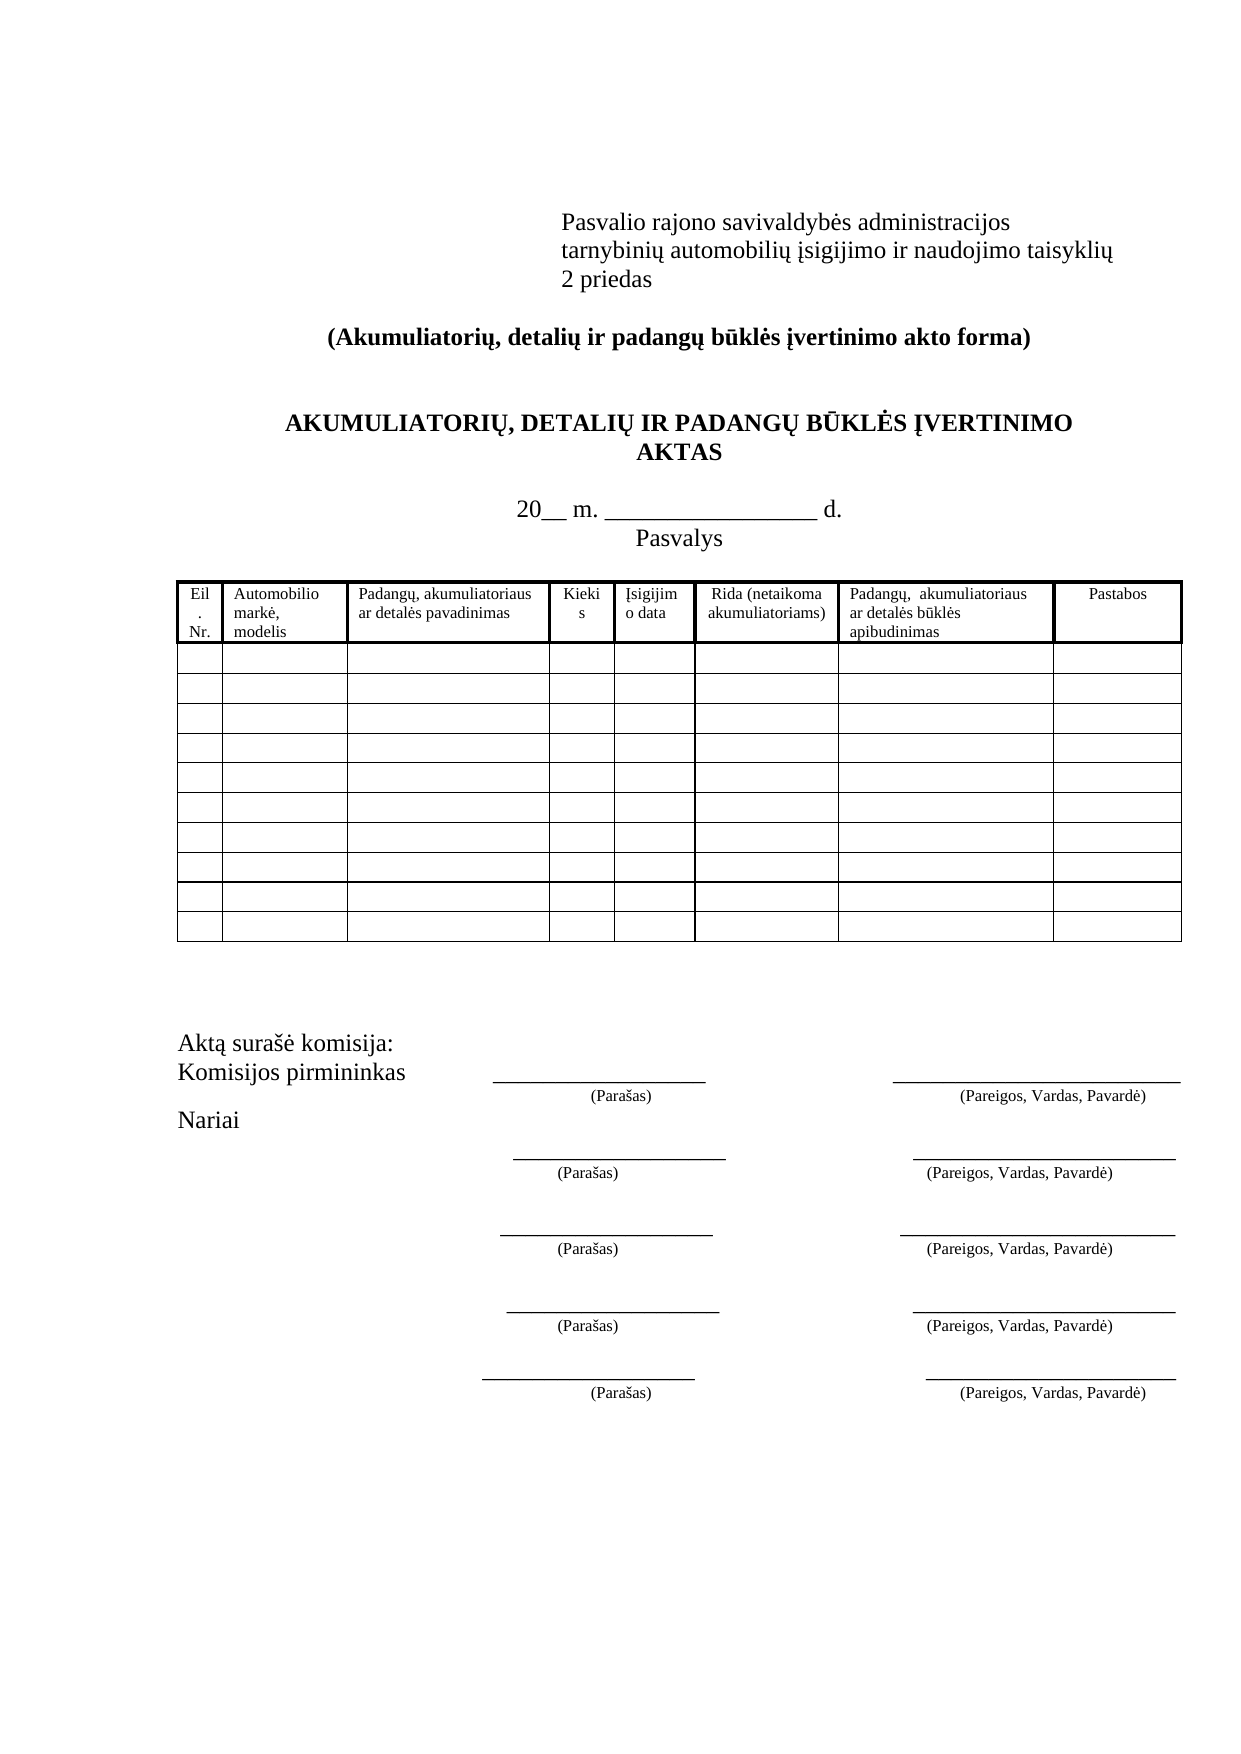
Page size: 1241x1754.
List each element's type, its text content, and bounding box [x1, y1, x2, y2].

text (Parašas) (Pareigos, Vardas, Pavardė) [177, 1239, 1181, 1258]
table_cell [615, 674, 694, 703]
table_cell [615, 734, 694, 762]
table_cell [550, 704, 614, 732]
table_cell [615, 793, 694, 822]
table_cell [1054, 763, 1181, 792]
table_cell [178, 674, 222, 703]
table_cell [550, 823, 614, 852]
table_cell [223, 912, 347, 941]
table_cell [696, 883, 838, 911]
text (Parašas) (Pareigos, Vardas, Pavardė) [177, 1383, 1181, 1402]
table_header Pastabos [1056, 584, 1180, 641]
text Pasvalio rajono savivaldybės administracijos [561, 207, 1181, 235]
table_cell [178, 853, 222, 881]
text AKUMULIATORIŲ, DETALIŲ IR PADANGŲ BŪKLĖS ĮVERTINIMO [177, 408, 1181, 437]
text _________________ _____________________ [177, 1287, 1181, 1316]
table_cell [348, 763, 549, 792]
table_cell [223, 674, 347, 703]
table_cell [839, 853, 1053, 881]
table_cell [839, 644, 1053, 673]
table_header Padangų, akumuliatoriaus ar detalės būklės apibudinimas [840, 584, 1052, 641]
table_header Automobilio markė, modelis [224, 584, 346, 641]
table_cell [223, 704, 347, 732]
text tarnybinių automobilių įsigijimo ir naudojimo taisyklių [561, 235, 1181, 264]
table_cell [839, 674, 1053, 703]
text _________________ ____________________ [177, 1354, 1181, 1383]
text AKTAS [177, 437, 1181, 465]
text (Akumuliatorių, detalių ir padangų būklės įvertinimo akto forma) [177, 322, 1181, 350]
table_cell [348, 674, 549, 703]
table_cell [839, 704, 1053, 732]
table_cell [1054, 823, 1181, 852]
text _________________ _____________________ [177, 1134, 1181, 1162]
table_cell [223, 823, 347, 852]
text 2 priedas [561, 264, 1181, 293]
table_cell [348, 912, 549, 941]
table_cell [696, 644, 838, 673]
table_cell [178, 704, 222, 732]
table_cell [178, 763, 222, 792]
table_cell [223, 853, 347, 881]
text (Parašas) (Pareigos, Vardas, Pavardė) [177, 1086, 1181, 1105]
table_cell [615, 883, 694, 911]
table_cell [696, 853, 838, 881]
text (Parašas) (Pareigos, Vardas, Pavardė) [177, 1162, 1181, 1182]
table_cell [696, 674, 838, 703]
table_cell [839, 734, 1053, 762]
table_cell [550, 644, 614, 673]
table_cell [1054, 793, 1181, 822]
text (Parašas) (Pareigos, Vardas, Pavardė) [177, 1316, 1181, 1335]
table_cell [348, 853, 549, 881]
table_header Kiekis [551, 584, 613, 641]
table_cell [348, 793, 549, 822]
table_header Rida (netaikoma akumuliatoriams) [697, 584, 837, 641]
table_header Eil. Nr. [179, 584, 221, 641]
table_cell [839, 793, 1053, 822]
table_cell [615, 853, 694, 881]
table_cell [1054, 853, 1181, 881]
table_cell [348, 883, 549, 911]
text Aktą surašė komisija: [177, 1028, 1181, 1057]
table_cell [615, 763, 694, 792]
table_cell [696, 704, 838, 732]
table_cell [550, 674, 614, 703]
text Pasvalys [177, 523, 1181, 552]
table_cell [615, 912, 694, 941]
table_cell [348, 644, 549, 673]
table_cell [348, 734, 549, 762]
table_cell [223, 734, 347, 762]
table_cell [223, 644, 347, 673]
table_cell [1054, 674, 1181, 703]
table_cell [178, 823, 222, 852]
table_cell [550, 912, 614, 941]
table_cell [178, 883, 222, 911]
text Nariai [177, 1105, 1181, 1134]
table_cell [615, 823, 694, 852]
table_header Padangų, akumuliatoriaus ar detalės pavadinimas [349, 584, 548, 641]
table_cell [348, 823, 549, 852]
table_cell [223, 883, 347, 911]
table_cell [223, 793, 347, 822]
text 20__ m. _________________ d. [177, 494, 1181, 523]
table_cell [223, 763, 347, 792]
table_cell [1054, 704, 1181, 732]
table_cell [348, 704, 549, 732]
table_cell [178, 912, 222, 941]
table_cell [550, 763, 614, 792]
table_cell [696, 823, 838, 852]
table_cell [696, 793, 838, 822]
table_cell [696, 763, 838, 792]
text _________________ ______________________ [177, 1210, 1181, 1239]
table_cell [615, 644, 694, 673]
table_cell [839, 823, 1053, 852]
table_cell [550, 793, 614, 822]
table_cell [550, 853, 614, 881]
table_cell [696, 912, 838, 941]
table_cell [839, 912, 1053, 941]
table_cell [839, 883, 1053, 911]
table_cell [1054, 644, 1181, 673]
table_cell [550, 734, 614, 762]
table_cell [839, 763, 1053, 792]
table_cell [696, 734, 838, 762]
table_header Įsigijimo data [616, 584, 693, 641]
table_cell [178, 793, 222, 822]
table_cell [1054, 912, 1181, 941]
text Komisijos pirmininkas _________________ _______________________ [177, 1057, 1181, 1086]
table_cell [178, 644, 222, 673]
table_cell [178, 734, 222, 762]
table_cell [550, 883, 614, 911]
table_cell [1054, 734, 1181, 762]
table_cell [615, 704, 694, 732]
table_cell [1054, 883, 1181, 911]
